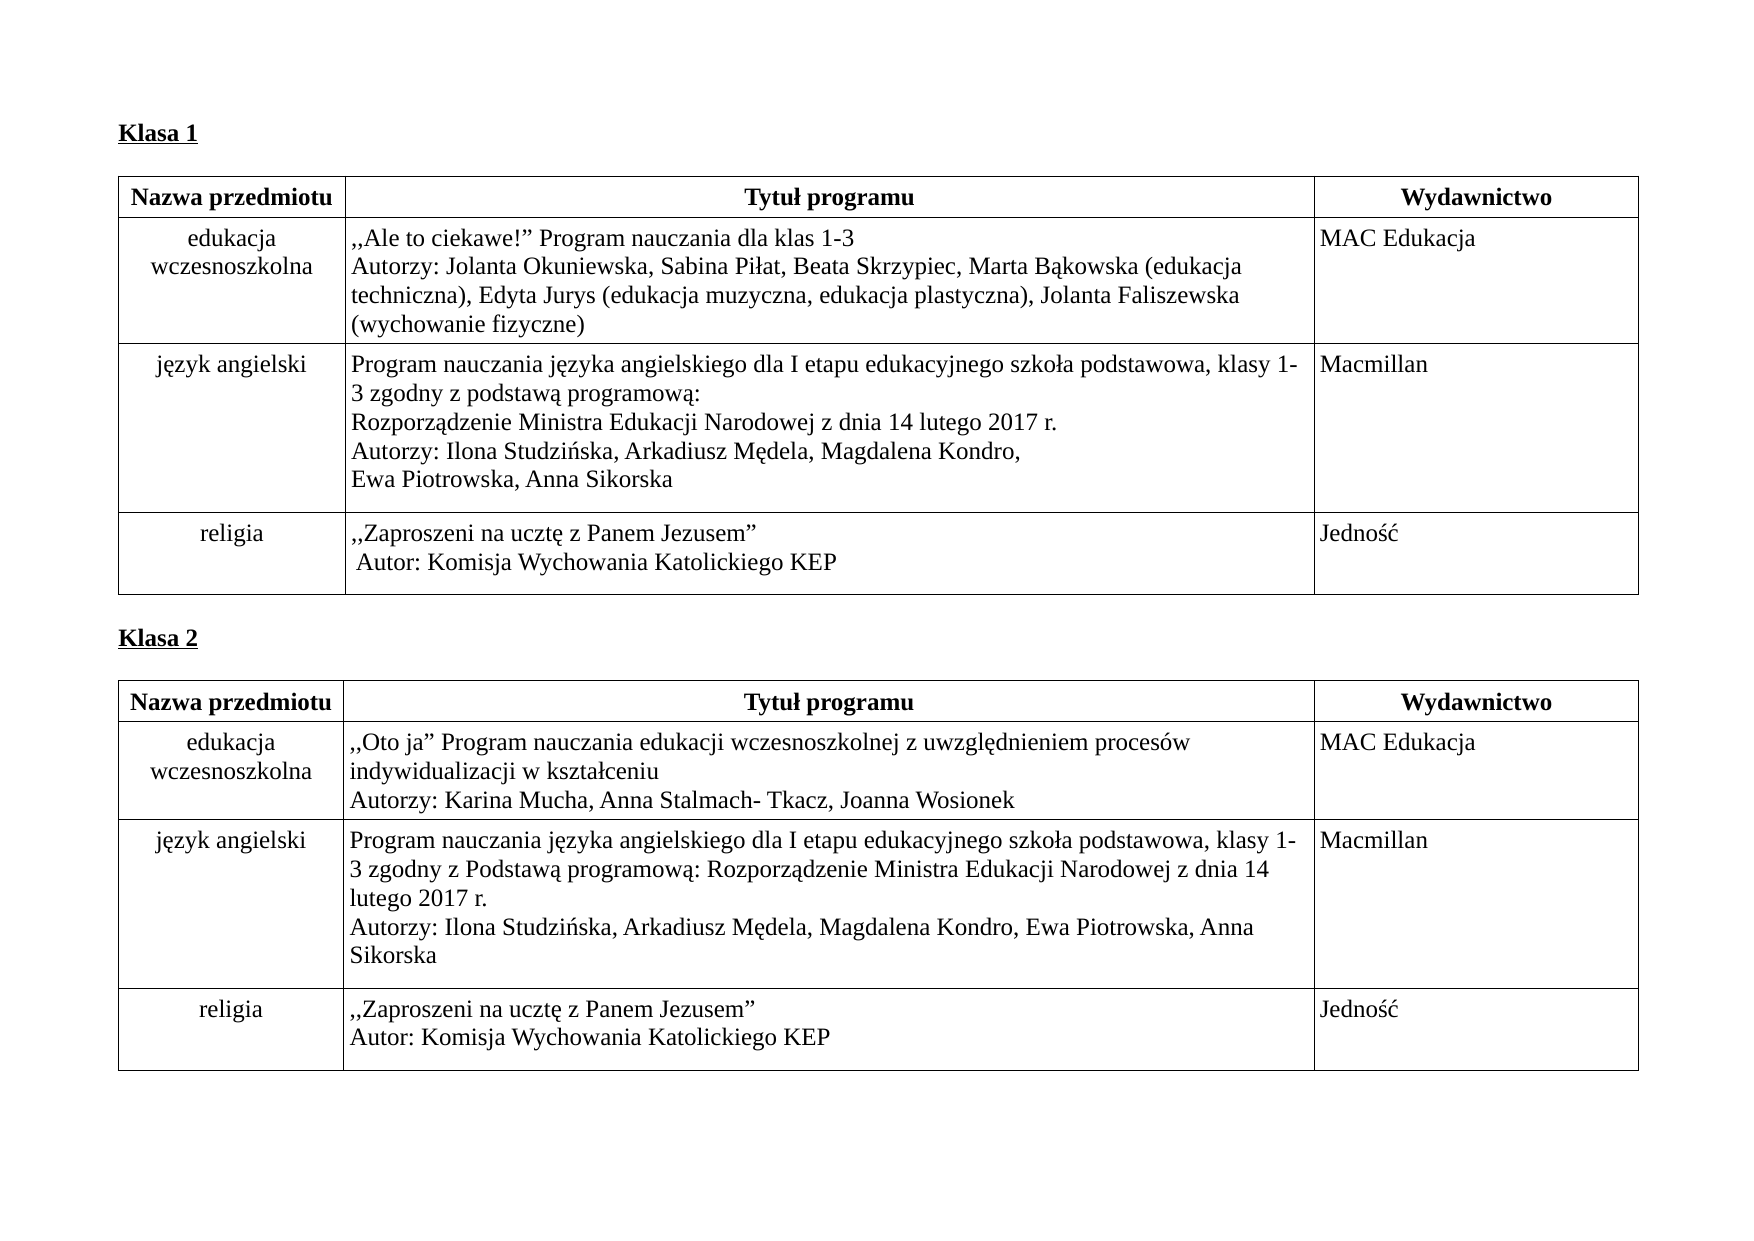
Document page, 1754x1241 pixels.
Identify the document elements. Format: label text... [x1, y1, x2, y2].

table_cell Program nauczania języka angielskiego dla I etapu edukacyjnego szkoła podstawowa, klasy 1-3 zgodny z podstawą programową: Rozporządzenie Ministra Edukacji Narodowej z dnia 14 lutego 2017 r. Autorzy: Ilona Studzińska, Arkadiusz Mędela, Magdalena Kondro, Ewa Piotrowska, Anna Sikorska [346, 344, 1314, 512]
table_cell religia [119, 989, 343, 1069]
table_cell język angielski [119, 820, 343, 987]
table_header Tytuł programu [346, 177, 1314, 216]
table_header Nazwa przedmiotu [119, 681, 343, 721]
table_cell ,,Zaproszeni na ucztę z Panem Jezusem” Autor: Komisja Wychowania Katolickiego KEP [344, 989, 1314, 1069]
table_cell język angielski [119, 344, 345, 512]
table_cell religia [119, 513, 345, 593]
text Klasa 2 [118, 623, 1636, 652]
table_header Wydawnictwo [1315, 681, 1638, 721]
table_header Nazwa przedmiotu [119, 177, 345, 216]
table_cell Jedność [1315, 989, 1638, 1069]
table_cell Program nauczania języka angielskiego dla I etapu edukacyjnego szkoła podstawowa, klasy 1-3 zgodny z Podstawą programową: Rozporządzenie Ministra Edukacji Narodowej z dnia 14 lutego 2017 r. Autorzy: Ilona Studzińska, Arkadiusz Mędela, Magdalena Kondro, Ewa Piotrowska, Anna Sikorska [344, 820, 1314, 987]
text Klasa 1 [118, 118, 1636, 147]
table_cell Macmillan [1315, 820, 1638, 987]
table_header Tytuł programu [344, 681, 1314, 721]
table_cell MAC Edukacja [1315, 218, 1638, 343]
table_cell ,,Ale to ciekawe!” Program nauczania dla klas 1-3 Autorzy: Jolanta Okuniewska, Sabina Piłat, Beata Skrzypiec, Marta Bąkowska (edukacja techniczna), Edyta Jurys (edukacja muzyczna, edukacja plastyczna), Jolanta Faliszewska (wychowanie fizyczne) [346, 218, 1314, 343]
table_cell MAC Edukacja [1315, 722, 1638, 819]
table_cell Macmillan [1315, 344, 1638, 512]
table_cell edukacja wczesnoszkolna [119, 722, 343, 819]
table_header Wydawnictwo [1315, 177, 1638, 216]
table_cell Jedność [1315, 513, 1638, 593]
table_cell ,,Zaproszeni na ucztę z Panem Jezusem” Autor: Komisja Wychowania Katolickiego KEP [346, 513, 1314, 593]
table_cell ,,Oto ja” Program nauczania edukacji wczesnoszkolnej z uwzględnieniem procesów indywidualizacji w kształceniu Autorzy: Karina Mucha, Anna Stalmach- Tkacz, Joanna Wosionek [344, 722, 1314, 819]
table_cell edukacja wczesnoszkolna [119, 218, 345, 343]
